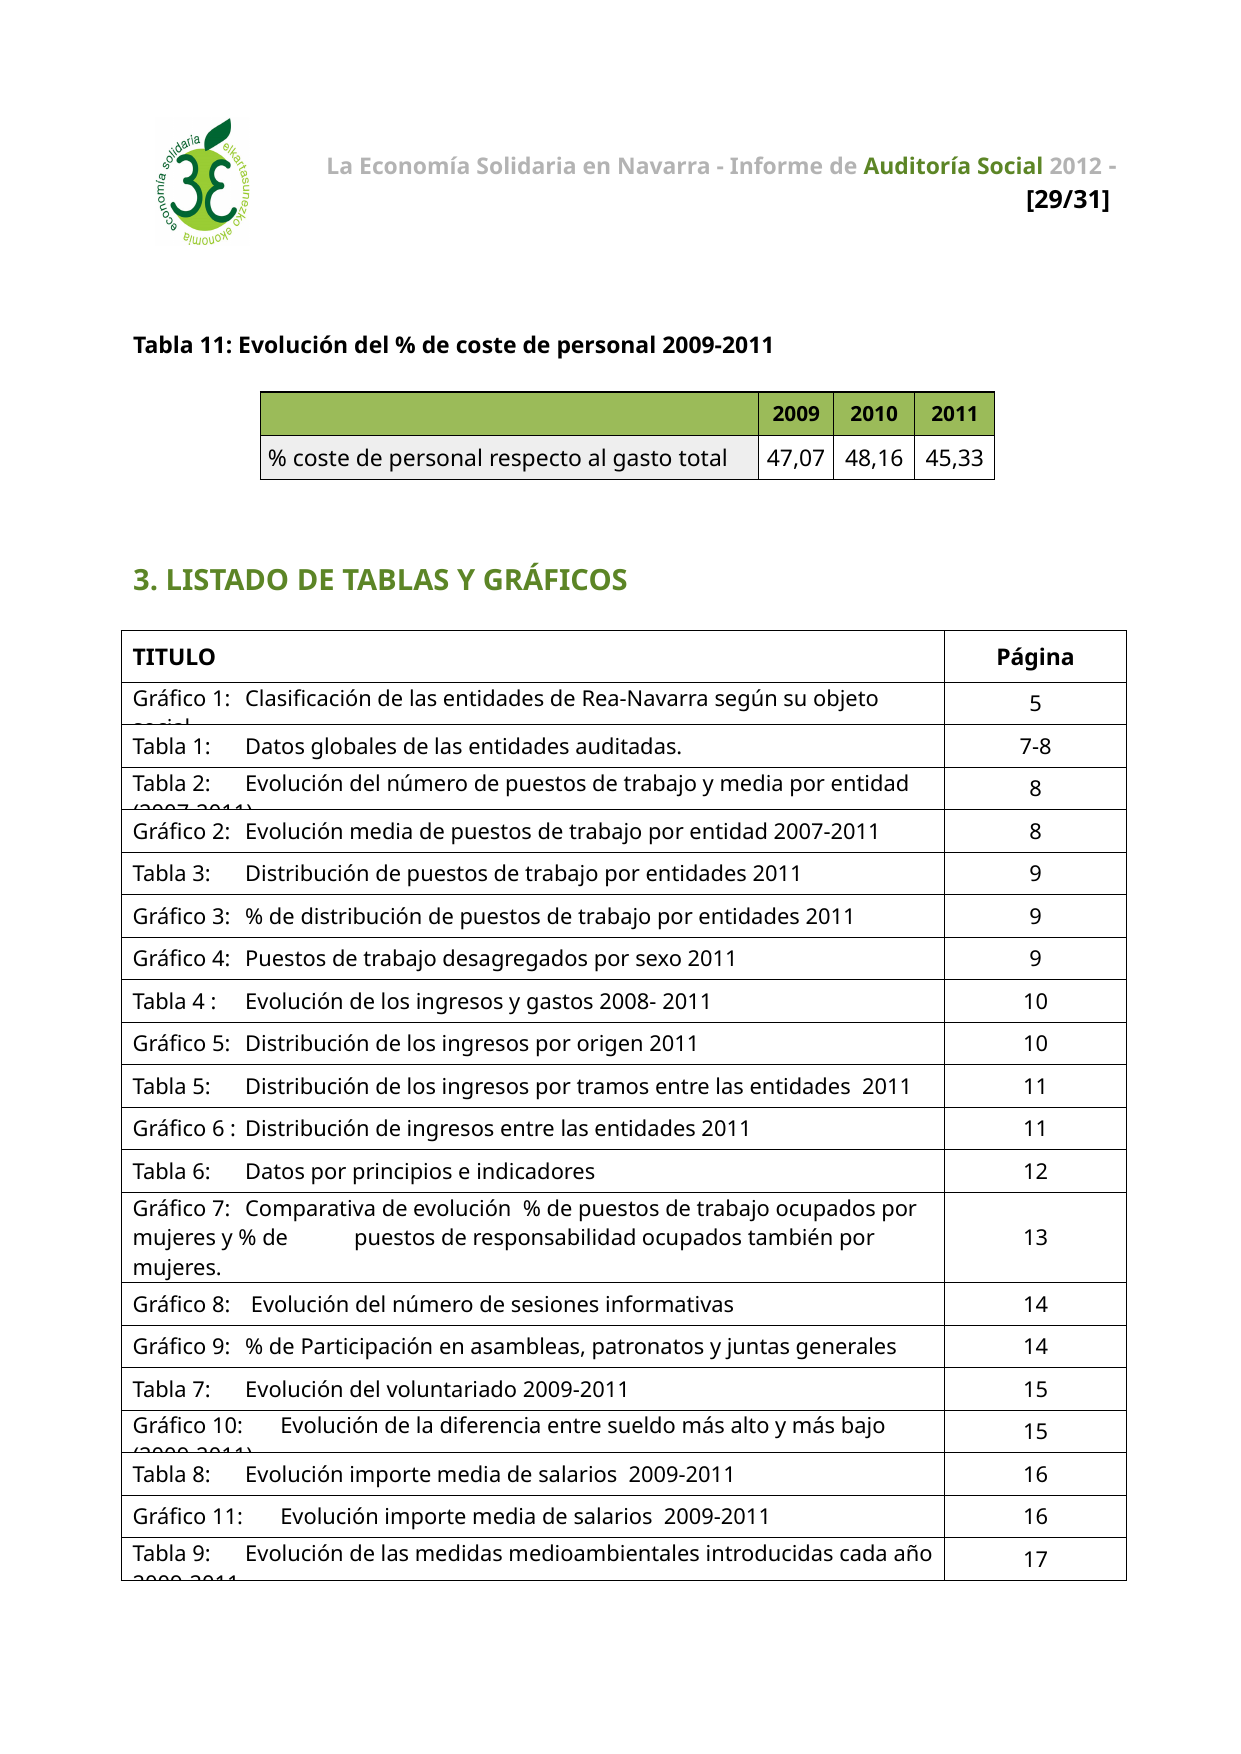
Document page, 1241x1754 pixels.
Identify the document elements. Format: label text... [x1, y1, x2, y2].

table_cell Gráfico 9: % de Participación en asambleas, patronatos y juntas generales [122, 1326, 944, 1367]
table_cell 9 [945, 938, 1126, 979]
table_header 2010 [834, 393, 914, 435]
table_cell 12 [945, 1150, 1126, 1192]
table_cell 45,33 [915, 436, 994, 479]
table_header TITULO [122, 631, 944, 682]
table_cell 9 [945, 895, 1126, 937]
table_cell % coste de personal respecto al gasto total [261, 436, 758, 479]
table_header 2009 [759, 393, 833, 435]
table_cell Gráfico 8: Evolución del número de sesiones informativas [122, 1283, 944, 1324]
table_cell 14 [945, 1283, 1126, 1324]
table_cell 10 [945, 1023, 1126, 1064]
table_cell Gráfico 6 : Distribución de ingresos entre las entidades 2011 [122, 1108, 944, 1149]
table_header Página [945, 631, 1126, 682]
table_cell Tabla 2: Evolución del número de puestos de trabajo y media por entidad (2007-2011) [122, 768, 944, 809]
table_cell 8 [945, 768, 1126, 809]
table_header [261, 393, 758, 435]
table_cell Gráfico 3: % de distribución de puestos de trabajo por entidades 2011 [122, 895, 944, 937]
table_cell Tabla 3: Distribución de puestos de trabajo por entidades 2011 [122, 853, 944, 894]
table_cell Gráfico 4: Puestos de trabajo desagregados por sexo 2011 [122, 938, 944, 979]
text Tabla 11: Evolución del % de coste de personal 2009-2011 [133, 329, 1122, 360]
table_cell Gráfico 7: Comparativa de evolución % de puestos de trabajo ocupados por mujeres y % de puestos de responsabilidad ocupados también por mujeres. [122, 1193, 944, 1282]
table_cell 13 [945, 1193, 1126, 1282]
table_cell Tabla 5: Distribución de los ingresos por tramos entre las entidades 2011 [122, 1065, 944, 1107]
table_cell Tabla 8: Evolución importe media de salarios 2009-2011 [122, 1453, 944, 1494]
table_cell 11 [945, 1065, 1126, 1107]
table_cell 15 [945, 1411, 1126, 1452]
table_cell 10 [945, 980, 1126, 1022]
table_cell Gráfico 2: Evolución media de puestos de trabajo por entidad 2007-2011 [122, 810, 944, 852]
table_cell 48,16 [834, 436, 914, 479]
table_cell Gráfico 5: Distribución de los ingresos por origen 2011 [122, 1023, 944, 1064]
table_cell Tabla 7: Evolución del voluntariado 2009-2011 [122, 1368, 944, 1409]
table_cell 14 [945, 1326, 1126, 1367]
table_cell Gráfico 1: Clasificación de las entidades de Rea-Navarra según su objeto social. [122, 683, 944, 724]
table_cell 5 [945, 683, 1126, 724]
table_cell 17 [945, 1538, 1126, 1579]
table_cell Gráfico 10: Evolución de la diferencia entre sueldo más alto y más bajo (2009-2011) [122, 1411, 944, 1452]
table_cell Gráfico 11: Evolución importe media de salarios 2009-2011 [122, 1496, 944, 1537]
picture [155, 117, 250, 246]
table_cell 9 [945, 853, 1126, 894]
table_cell 47,07 [759, 436, 833, 479]
table_cell Tabla 6: Datos por principios e indicadores [122, 1150, 944, 1192]
table_cell 16 [945, 1496, 1126, 1537]
table_cell Tabla 4 : Evolución de los ingresos y gastos 2008- 2011 [122, 980, 944, 1022]
table_cell 15 [945, 1368, 1126, 1409]
table_cell 16 [945, 1453, 1126, 1494]
table_cell 7-8 [945, 725, 1126, 767]
table_cell Tabla 1: Datos globales de las entidades auditadas. [122, 725, 944, 767]
table_cell Tabla 9: Evolución de las medidas medioambientales introducidas cada año 2009-2011 [122, 1538, 944, 1579]
table_cell 11 [945, 1108, 1126, 1149]
text 3. LISTADO DE TABLAS Y GRÁFICOS [133, 559, 1122, 599]
table_cell 8 [945, 810, 1126, 852]
table_header 2011 [915, 393, 994, 435]
